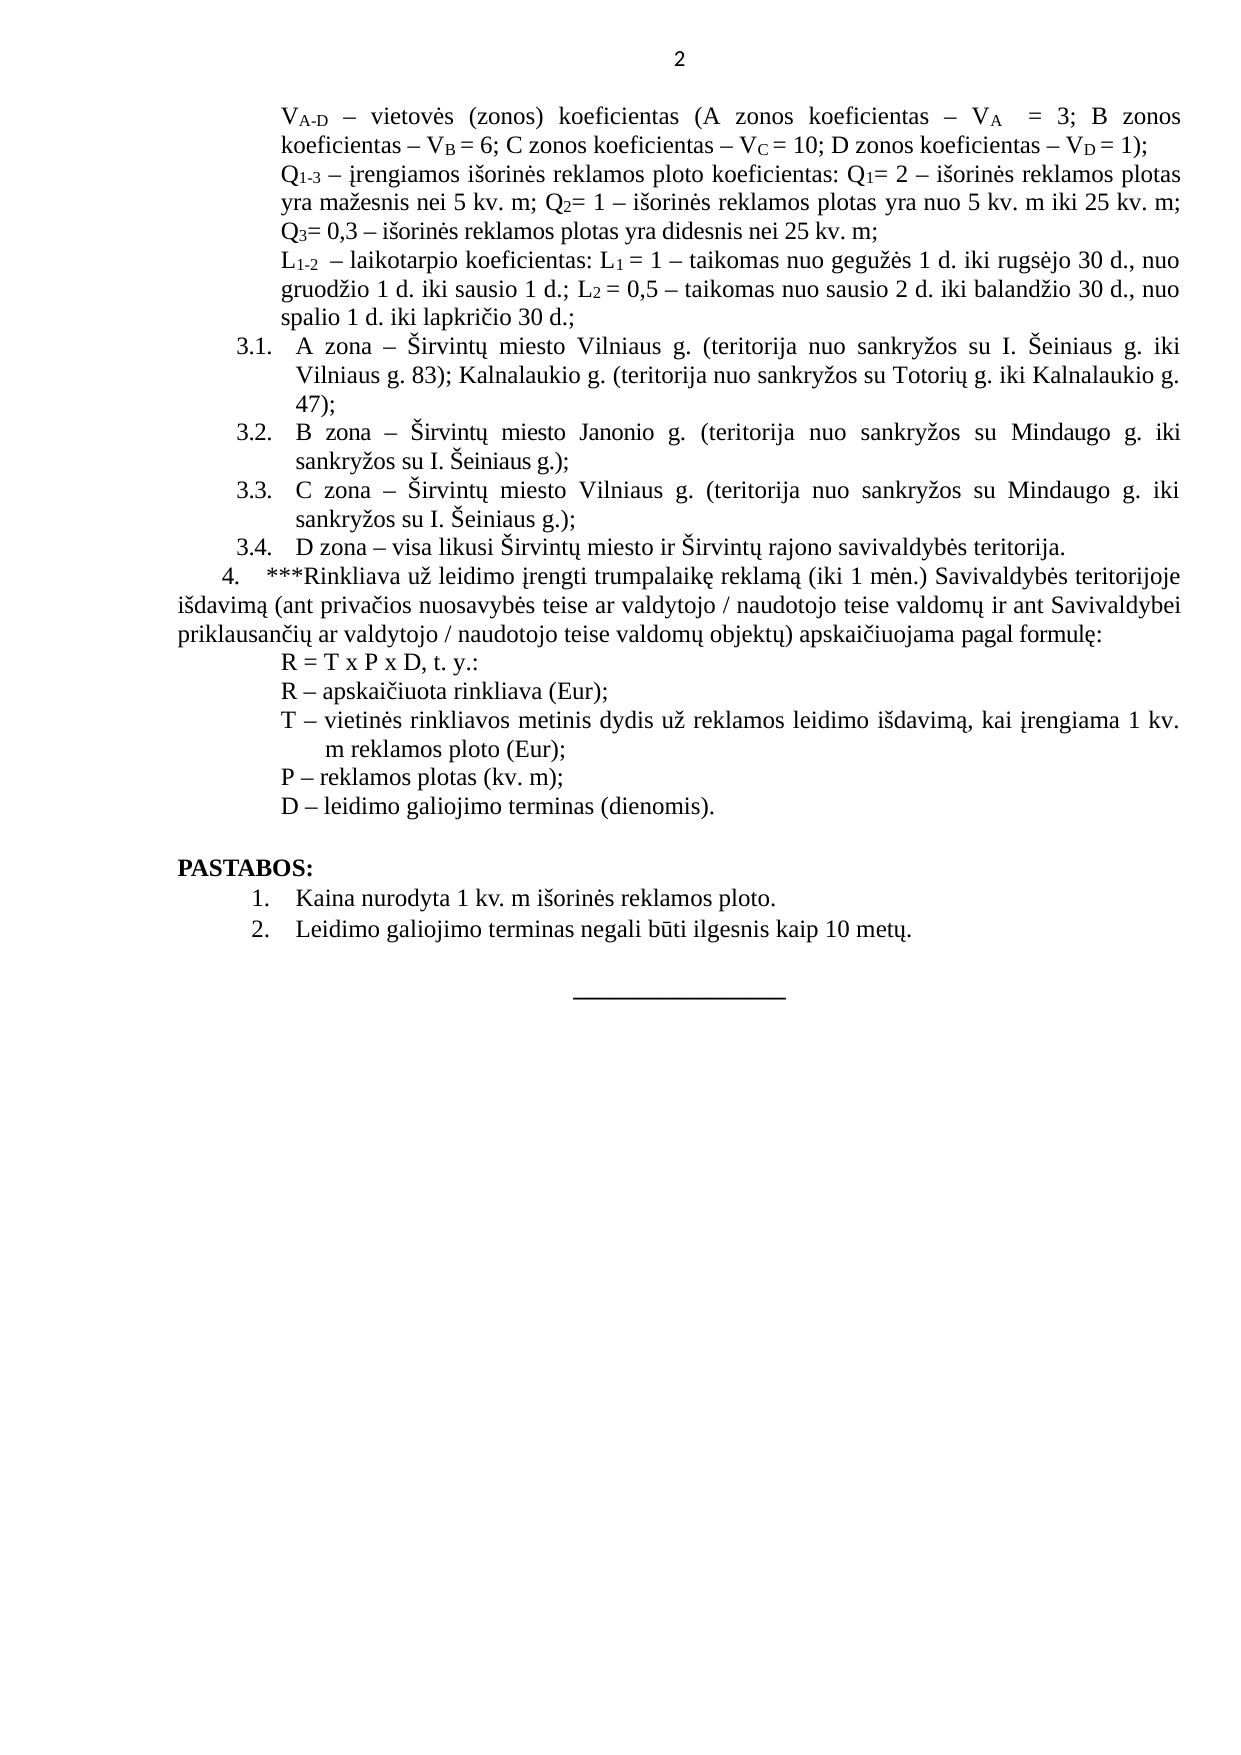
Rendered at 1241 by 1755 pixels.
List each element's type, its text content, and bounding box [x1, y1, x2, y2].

text T – vietinės rinkliavos metinis dydis už reklamos leidimo išdavimą, kai įrengiama 1 kv. m reklamos ploto (Eur); [281, 705, 1181, 762]
text 3.3. C zona – Širvintų miesto Vilniaus g. (teritorija nuo sankryžos su Mindaugo g. iki sankryžos su I. Šeiniaus g.); [236, 475, 1181, 532]
text 3.1. A zona – Širvintų miesto Vilniaus g. (teritorija nuo sankryžos su I. Šeiniaus g. iki Vilniaus g. 83); Kalnalaukio g. (teritorija nuo sankryžos su Totorių g. iki Kalnalaukio g. 47); [236, 331, 1181, 417]
text P – reklamos plotas (kv. m); [281, 762, 1181, 791]
text 3.4. D zona – visa likusi Širvintų miesto ir Širvintų rajono savivaldybės teritorija. [236, 532, 1181, 561]
text 2. Leidimo galiojimo terminas negali būti ilgesnis kaip 10 metų. [251, 914, 1181, 943]
text VA-D – vietovės (zonos) koeficientas (A zonos koeficientas – VA = 3; B zonos koeficientas – VB = 6; C zonos koeficientas – VC = 10; D zonos koeficientas – VD = 1); [281, 101, 1181, 159]
text 3.2. B zona – Širvintų miesto Janonio g. (teritorija nuo sankryžos su Mindaugo g. iki sankryžos su I. Šeiniaus g.); [236, 417, 1181, 475]
text D – leidimo galiojimo terminas (dienomis). [281, 791, 1181, 820]
text _________________ [177, 973, 1181, 1002]
text R – apskaičiuota rinkliava (Eur); [281, 676, 1181, 705]
text Q1-3 – įrengiamos išorinės reklamos ploto koeficientas: Q1= 2 – išorinės reklamos plotas yra mažesnis nei 5 kv. m; Q2= 1 – išorinės reklamos plotas yra nuo 5 kv. m iki 25 kv. m; Q3= 0,3 – išorinės reklamos plotas yra didesnis nei 25 kv. m; [281, 159, 1181, 245]
text PASTABOS: [177, 853, 1181, 881]
text 1. Kaina nurodyta 1 kv. m išorinės reklamos ploto. [251, 883, 1181, 912]
text L1-2 – laikotarpio koeficientas: L1 = 1 – taikomas nuo gegužės 1 d. iki rugsėjo 30 d., nuo gruodžio 1 d. iki sausio 1 d.; L2 = 0,5 – taikomas nuo sausio 2 d. iki balandžio 30 d., nuo spalio 1 d. iki lapkričio 30 d.; [281, 245, 1181, 331]
text R = T x P x D, t. y.: [281, 647, 1181, 676]
text 4. ***Rinkliava už leidimo įrengti trumpalaikę reklamą (iki 1 mėn.) Savivaldybės teritorijoje išdavimą (ant privačios nuosavybės teise ar valdytojo / naudotojo teise valdomų ir ant Savivaldybei priklausančių ar valdytojo / naudotojo teise valdomų objektų) apskaičiuojama pagal formulę: [177, 561, 1181, 647]
